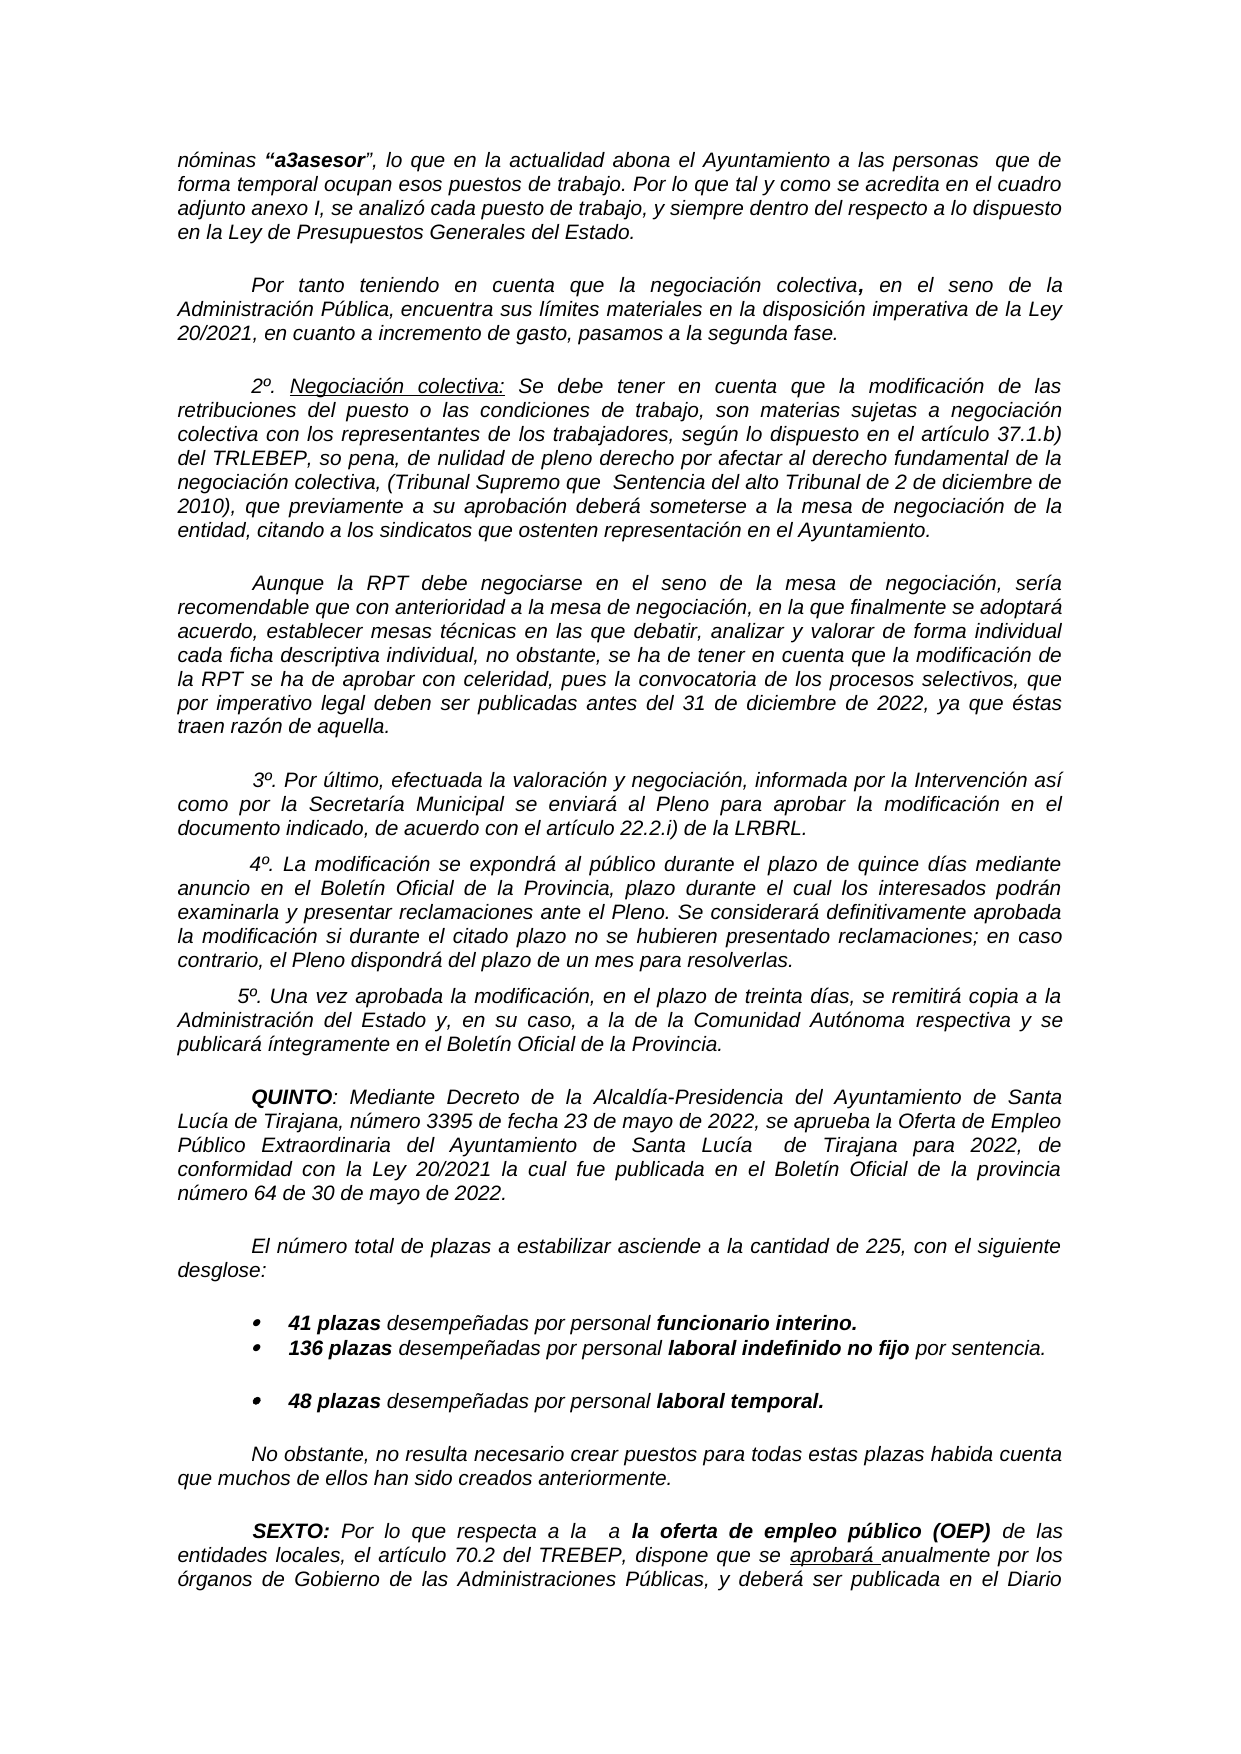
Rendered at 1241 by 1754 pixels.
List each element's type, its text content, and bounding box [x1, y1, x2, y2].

text 5º. Una vez aprobada la modificación, en el plazo de treinta días, se remitirá copia a la Administración del Estado y, en su caso, a la de la Comunidad Autónoma respectiva y se publicará íntegramente en el Boletín Oficial de la Provincia. [177, 984, 1063, 1056]
text 4º. La modificación se expondrá al público durante el plazo de quince días mediante anuncio en el Boletín Oficial de la Provincia, plazo durante el cual los interesados podrán examinarla y presentar reclamaciones ante el Pleno. Se considerará definitivamente aprobada la modificación si durante el citado plazo no se hubieren presentado reclamaciones; en caso contrario, el Pleno dispondrá del plazo de un mes para resolverlas. [177, 852, 1063, 972]
text nóminas “a3asesor”, lo que en la actualidad abona el Ayuntamiento a las personas que de forma temporal ocupan esos puestos de trabajo. Por lo que tal y como se acredita en el cuadro adjunto anexo I, se analizó cada puesto de trabajo, y siempre dentro del respecto a lo dispuesto en la Ley de Presupuestos Generales del Estado. [177, 148, 1063, 243]
text Aunque la RPT debe negociarse en el seno de la mesa de negociación, sería recomendable que con anterioridad a la mesa de negociación, en la que finalmente se adoptará acuerdo, establecer mesas técnicas en las que debatir, analizar y valorar de forma individual cada ficha descriptiva individual, no obstante, se ha de tener en cuenta que la modificación de la RPT se ha de aprobar con celeridad, pues la convocatoria de los procesos selectivos, que por imperativo legal deben ser publicadas antes del 31 de diciembre de 2022, ya que éstas traen razón de aquella. [177, 571, 1063, 738]
text No obstante, no resulta necesario crear puestos para todas estas plazas habida cuenta que muchos de ellos han sido creados anteriormente. [177, 1442, 1063, 1490]
list 41 plazas desempeñadas por personal funcionario interino. [251, 1311, 1063, 1335]
list 136 plazas desempeñadas por personal laboral indefinido no fijo por sentencia. [251, 1335, 1063, 1359]
list 48 plazas desempeñadas por personal laboral temporal. [251, 1388, 1063, 1413]
text QUINTO: Mediante Decreto de la Alcaldía-Presidencia del Ayuntamiento de Santa Lucía de Tirajana, número 3395 de fecha 23 de mayo de 2022, se aprueba la Oferta de Empleo Público Extraordinaria del Ayuntamiento de Santa Lucía de Tirajana para 2022, de conformidad con la Ley 20/2021 la cual fue publicada en el Boletín Oficial de la provincia número 64 de 30 de mayo de 2022. [177, 1085, 1063, 1205]
text 2º. Negociación colectiva: Se debe tener en cuenta que la modificación de las retribuciones del puesto o las condiciones de trabajo, son materias sujetas a negociación colectiva con los representantes de los trabajadores, según lo dispuesto en el artículo 37.1.b) del TRLEBEP, so pena, de nulidad de pleno derecho por afectar al derecho fundamental de la negociación colectiva, (Tribunal Supremo que Sentencia del alto Tribunal de 2 de diciembre de 2010), que previamente a su aprobación deberá someterse a la mesa de negociación de la entidad, citando a los sindicatos que ostenten representación en el Ayuntamiento. [177, 374, 1063, 541]
text SEXTO: Por lo que respecta a la a la oferta de empleo público (OEP) de las entidades locales, el artículo 70.2 del TREBEP, dispone que se aprobará anualmente por los órganos de Gobierno de las Administraciones Públicas, y deberá ser publicada en el Diario [177, 1519, 1063, 1591]
text El número total de plazas a estabilizar asciende a la cantidad de 225, con el siguiente desglose: [177, 1234, 1063, 1282]
text Por tanto teniendo en cuenta que la negociación colectiva, en el seno de la Administración Pública, encuentra sus límites materiales en la disposición imperativa de la Ley 20/2021, en cuanto a incremento de gasto, pasamos a la segunda fase. [177, 273, 1063, 344]
text 3º. Por último, efectuada la valoración y negociación, informada por la Intervención así como por la Secretaría Municipal se enviará al Pleno para aprobar la modificación en el documento indicado, de acuerdo con el artículo 22.2.i) de la LRBRL. [177, 767, 1063, 839]
